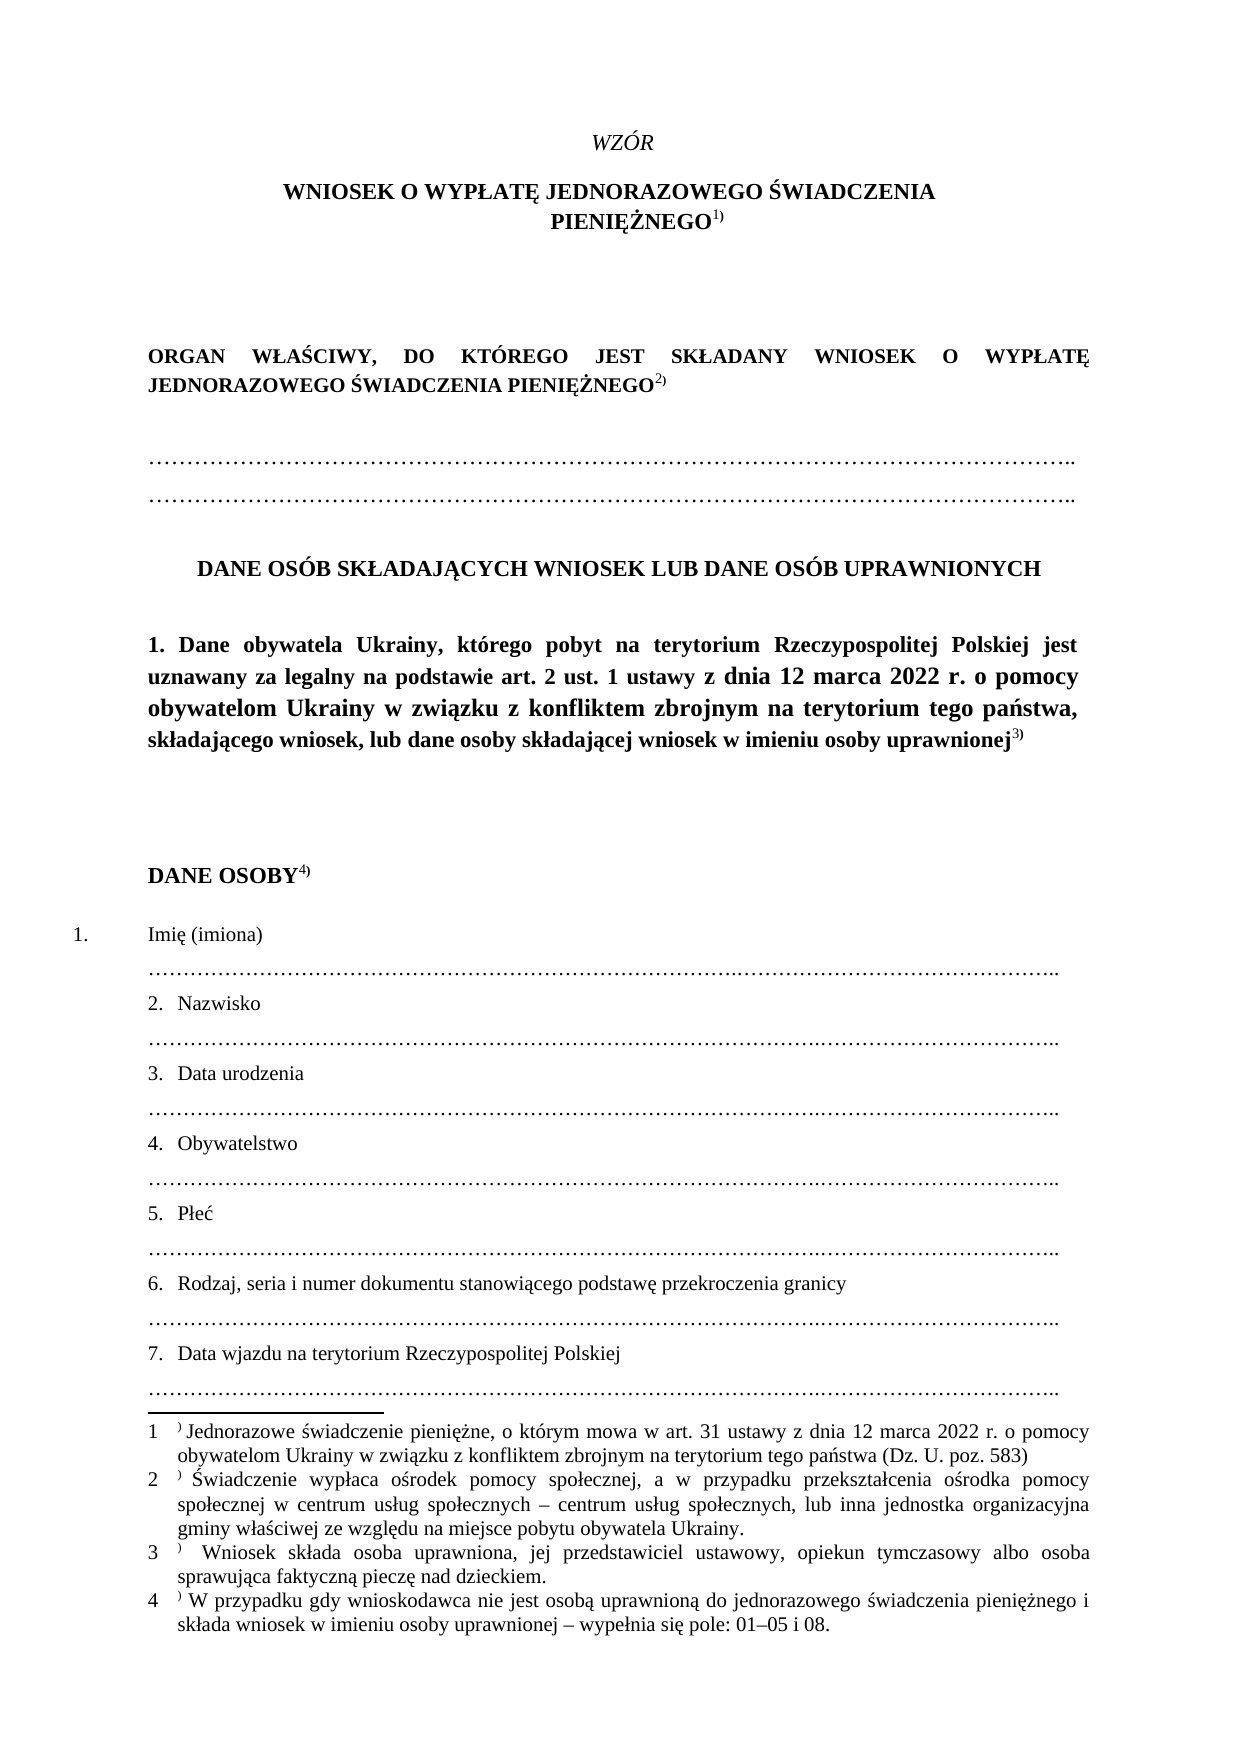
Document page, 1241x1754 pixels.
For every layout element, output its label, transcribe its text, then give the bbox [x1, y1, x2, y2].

text ………………………………………………………………………………………………………….. [148, 443, 1091, 469]
text ORGAN WŁAŚCIWY, DO KTÓREGO JEST SKŁADANY WNIOSEK O WYPŁATĘ JEDNORAZOWEGO ŚWIADCZENIA PIENIĘŻNEGO) [148, 344, 1091, 398]
list Nazwisko [148, 991, 1079, 1015]
list Data wjazdu na terytorium Rzeczypospolitej Polskiej [148, 1341, 1079, 1365]
text ………………………………………………………………………………………………………….. [148, 481, 1091, 507]
text 1. Dane obywatela Ukrainy, którego pobyt na terytorium Rzeczypospolitej Polskiej jest uznawany za legalny na podstawie art. 2 ust. 1 ustawy z dnia 12 marca 2022 r. o pomocy obywatelom Ukrainy w związku z konfliktem zbrojnym na terytorium tego państwa, składającego wniosek, lub dane osoby składającej wniosek w imieniu osoby uprawnionej) [148, 632, 1079, 753]
text DANE OSOBY) [148, 861, 1091, 889]
text …………………………………………………………………………………….…………………………….. [148, 1376, 1091, 1400]
text ) Wniosek składa osoba uprawniona, jej przedstawiciel ustawowy, opiekun tymczasowy albo osoba sprawująca faktyczną pieczę nad dzieckiem. [148, 1539, 1091, 1588]
text ………………………………………………………………………….……………………………………….. [148, 956, 1091, 980]
list Data urodzenia [148, 1061, 1079, 1085]
list Rodzaj, seria i numer dokumentu stanowiącego podstawę przekroczenia granicy [148, 1271, 1079, 1295]
text …………………………………………………………………………………….…………………………….. [148, 1096, 1091, 1120]
text DANE OSÓB SKŁADAJĄCYCH WNIOSEK LUB DANE OSÓB UPRAWNIONYCH [148, 554, 1091, 581]
text ) Świadczenie wypłaca ośrodek pomocy społecznej, a w przypadku przekształcenia ośrodka pomocy społecznej w centrum usług społecznych – centrum usług społecznych, lub inna jednostka organizacyjna gminy właściwej ze względu na miejsce pobytu obywatela Ukrainy. [148, 1467, 1091, 1539]
text …………………………………………………………………………………….…………………………….. [148, 1236, 1091, 1260]
list Imię (imiona) [73, 922, 1079, 946]
list Obywatelstwo [148, 1131, 1079, 1155]
list Płeć [148, 1201, 1079, 1225]
text …………………………………………………………………………………….…………………………….. [148, 1306, 1091, 1330]
text WNIOSEK O WYPŁATĘ JEDNORAZOWEGO ŚWIADCZENIA PIENIĘŻNEGO) [207, 178, 1012, 234]
text WZÓR [156, 129, 1091, 156]
text …………………………………………………………………………………….…………………………….. [148, 1166, 1091, 1190]
text ) W przypadku gdy wnioskodawca nie jest osobą uprawnioną do jednorazowego świadczenia pieniężnego i składa wniosek w imieniu osoby uprawnionej – wypełnia się pole: 01–05 i 08. [148, 1588, 1091, 1636]
text …………………………………………………………………………………….…………………………….. [148, 1026, 1091, 1050]
text ) Jednorazowe świadczenie pieniężne, o którym mowa w art. 31 ustawy z dnia 12 marca 2022 r. o pomocy obywatelom Ukrainy w związku z konfliktem zbrojnym na terytorium tego państwa (Dz. U. poz. 583) [148, 1419, 1091, 1467]
